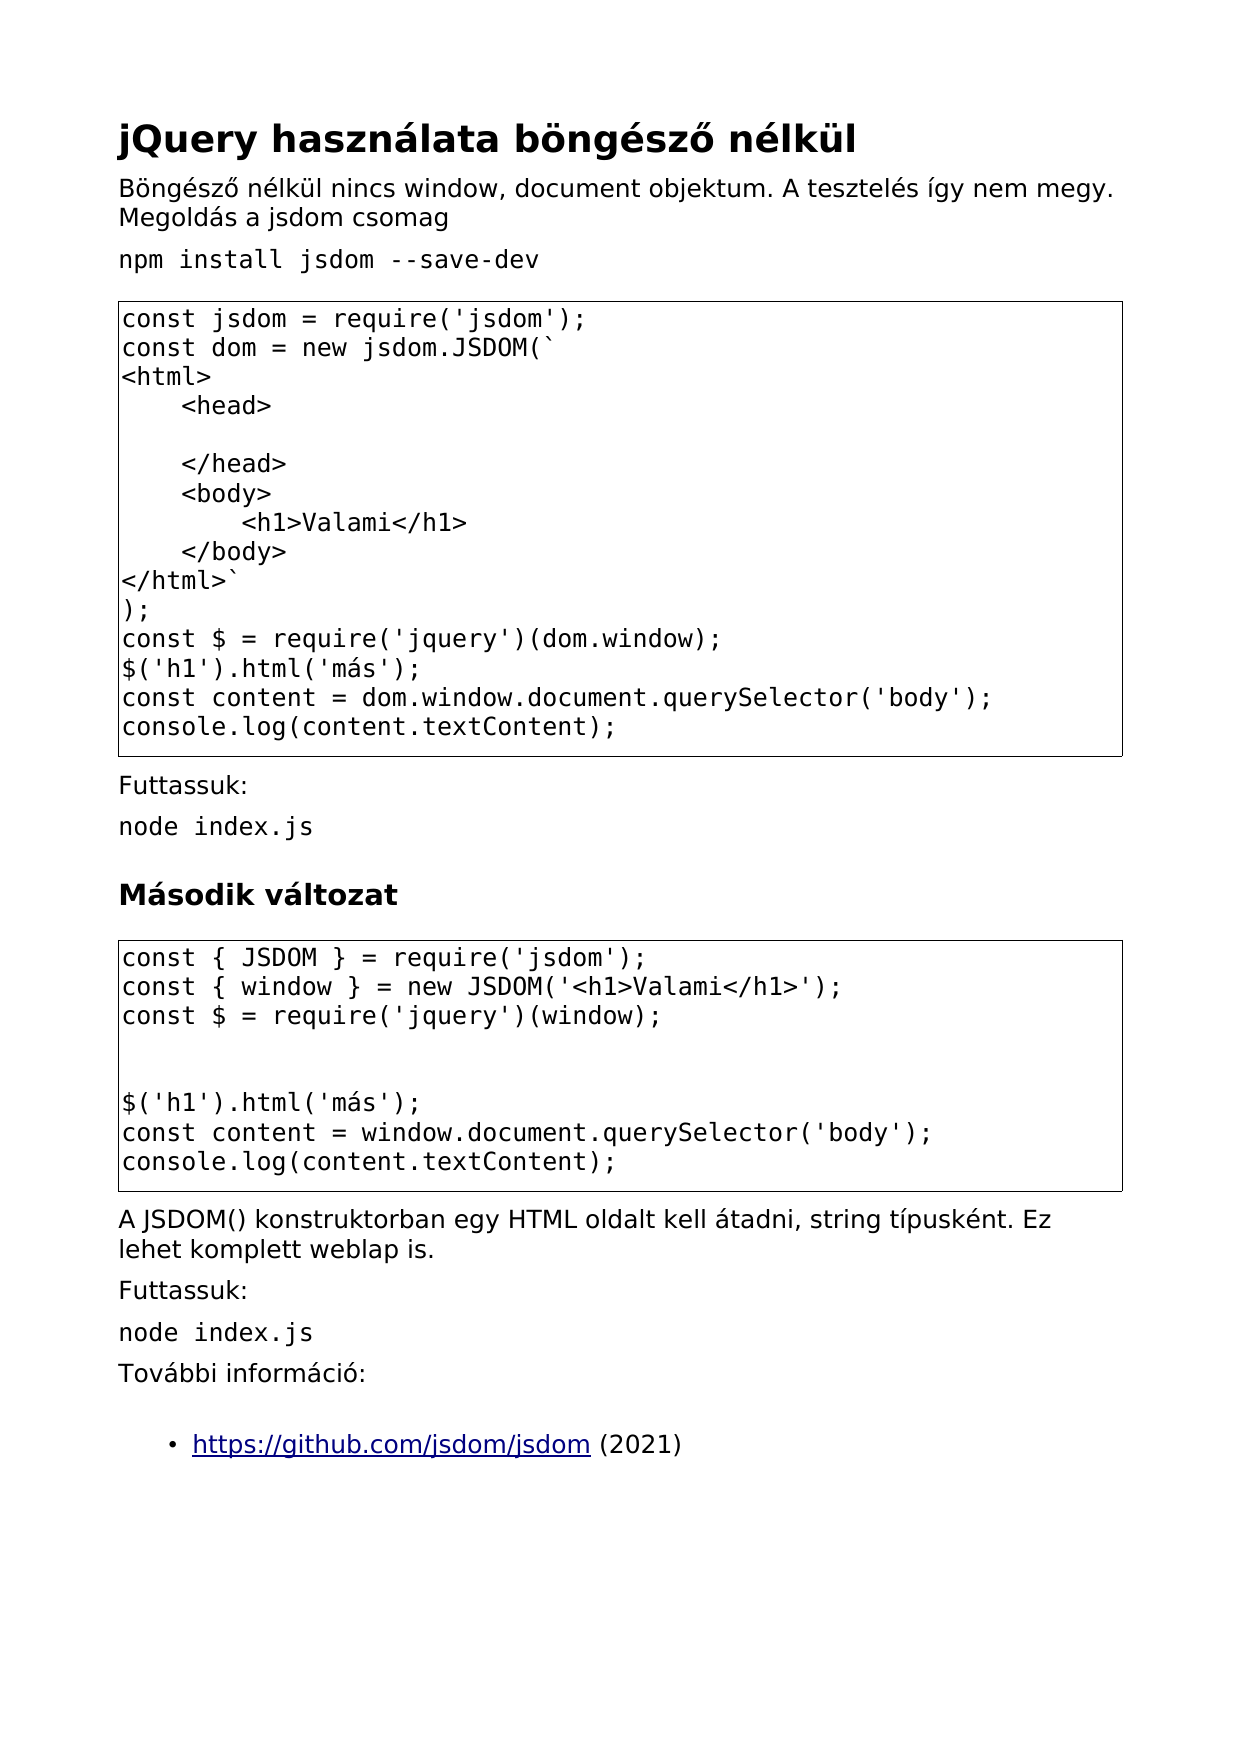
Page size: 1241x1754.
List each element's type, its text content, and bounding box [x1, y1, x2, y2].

list https://github.com/jsdom/jsdom (2021) [177, 1430, 1122, 1459]
table_header const jsdom = require('jsdom'); const dom = new jsdom.JSDOM(` <html> <head> </head> <body> <h1>Valami</h1> </body> </html>` ); const $ = require('jquery')(dom.window); $('h1').html('más'); const content = dom.window.document.querySelector('body'); console.log(content.textContent); [119, 302, 1122, 756]
text npm install jsdom --save-dev [118, 245, 1122, 274]
table_header const { JSDOM } = require('jsdom'); const { window } = new JSDOM('<h1>Valami</h1>'); const $ = require('jquery')(window); $('h1').html('más'); const content = window.document.querySelector('body'); console.log(content.textContent); [119, 941, 1122, 1191]
text Futtassuk: [118, 771, 1122, 800]
text A JSDOM() konstruktorban egy HTML oldalt kell átadni, string típusként. Ez lehet komplett weblap is. [118, 1206, 1122, 1264]
subtitle jQuery használata böngésző nélkül [118, 118, 1122, 162]
text node index.js [118, 813, 1122, 842]
text További információ: [118, 1359, 1122, 1388]
text Böngésző nélkül nincs window, document objektum. A tesztelés így nem megy. Megoldás a jsdom csomag [118, 174, 1122, 233]
subtitle Második változat [118, 878, 1122, 912]
text Futtassuk: [118, 1277, 1122, 1306]
text node index.js [118, 1318, 1122, 1347]
